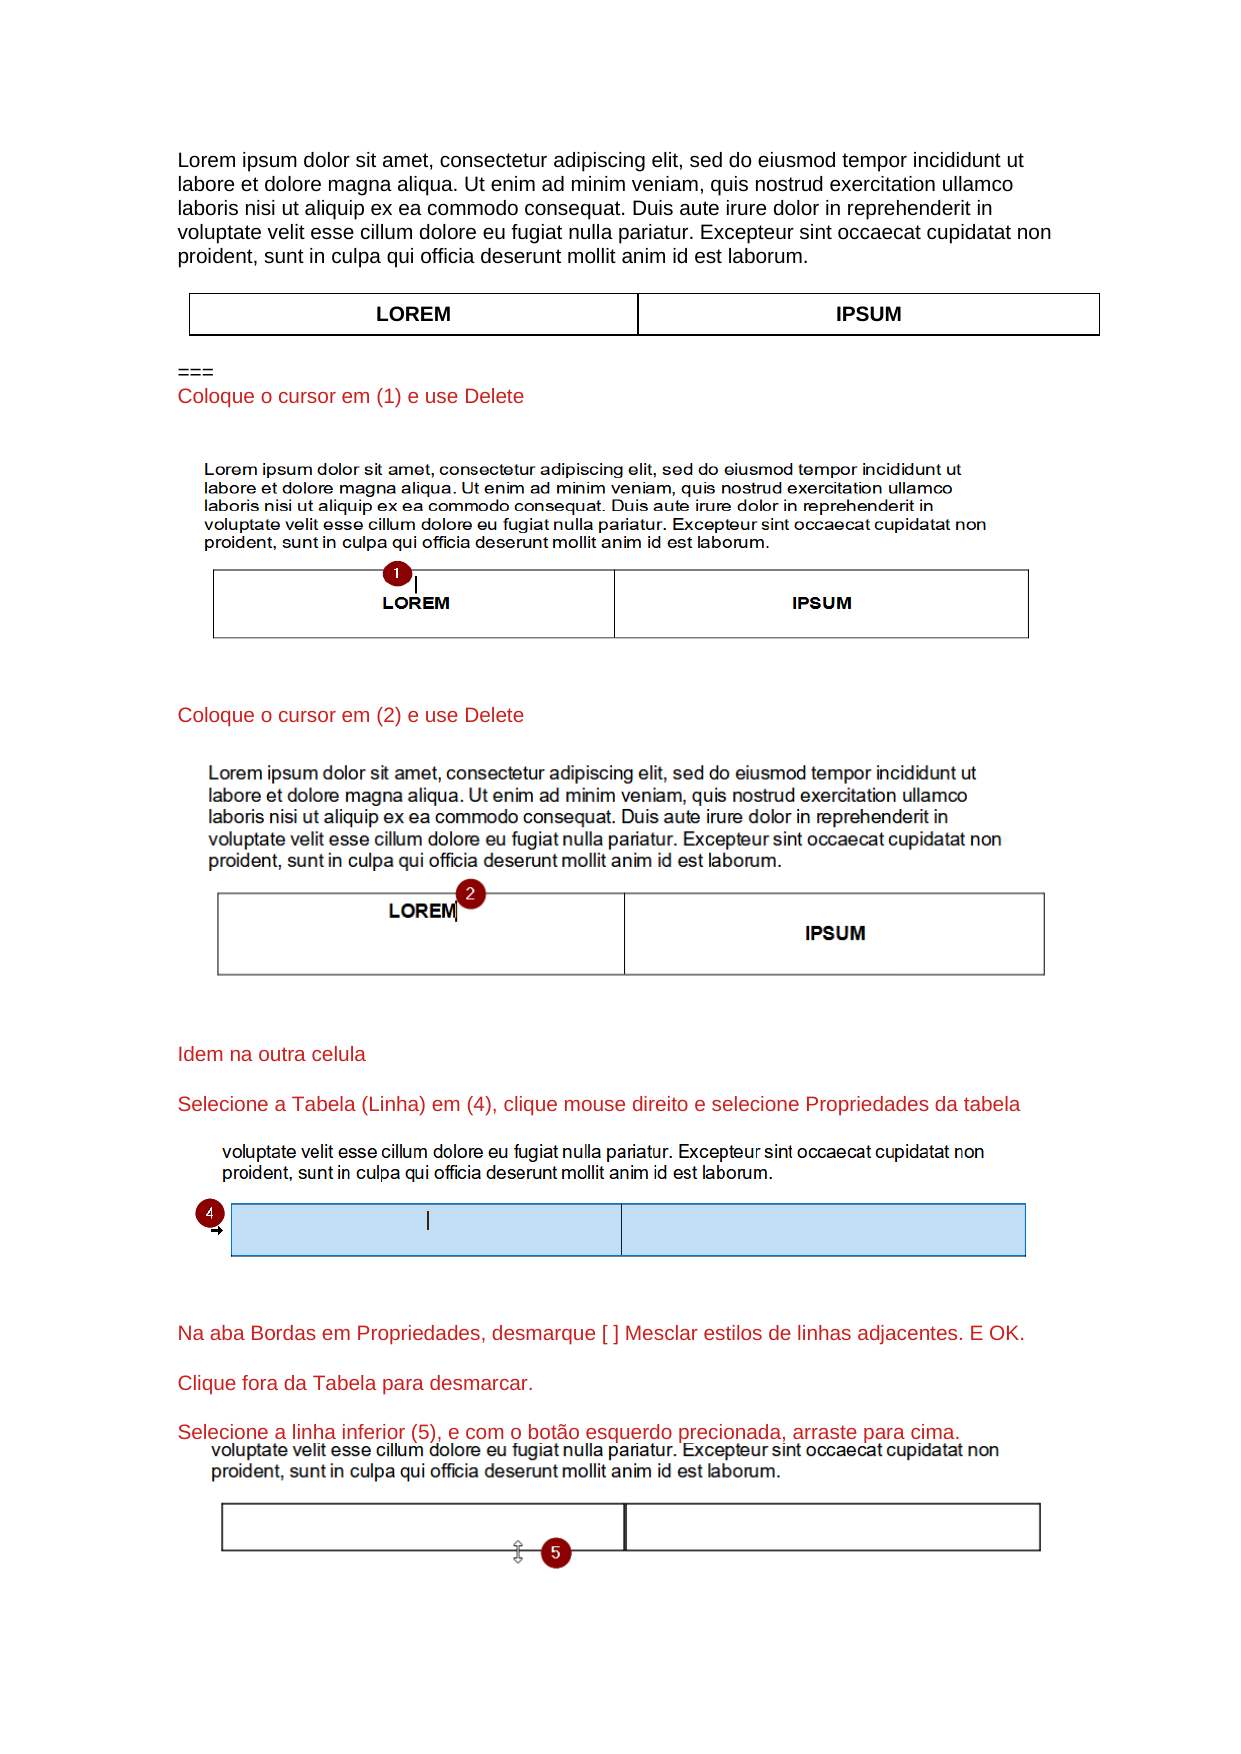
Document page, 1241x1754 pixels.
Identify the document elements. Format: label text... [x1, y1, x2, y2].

text Coloque o cursor em (2) e use Delete [177, 702, 1063, 726]
table_header IPSUM [639, 294, 1099, 334]
text Na aba Bordas em Propriedades, desmarque [ ] Mesclar estilos de linhas adjacentes. E OK. [177, 1321, 1063, 1345]
text Selecione a Tabela (Linha) em (4), clique mouse direito e selecione Propriedades da tabela [177, 1092, 1063, 1116]
text Lorem ipsum dolor sit amet, consectetur adipiscing elit, sed do eiusmod tempor incididunt ut labore et dolore magna aliqua. Ut enim ad minim veniam, quis nostrud exercitation ullamco laboris nisi ut aliquip ex ea commodo consequat. Duis aute irure dolor in reprehenderit in voluptate velit esse cillum dolore eu fugiat nulla pariatur. Excepteur sint occaecat cupidatat non proident, sunt in culpa qui officia deserunt mollit anim id est laborum. [177, 148, 1063, 267]
picture [177, 1141, 1063, 1296]
text Clique fora da Tabela para desmarcar. [177, 1370, 1063, 1394]
picture [177, 751, 1063, 992]
table_header LOREM [190, 294, 637, 334]
text Idem na outra celula [177, 1042, 1063, 1066]
text Coloque o cursor em (1) e use Delete [177, 383, 1063, 407]
picture [177, 1443, 1063, 1602]
picture [177, 444, 1063, 677]
text === [177, 336, 1063, 383]
text Selecione a linha inferior (5), e com o botão esquerdo precionada, arraste para cima. [177, 1420, 1063, 1443]
